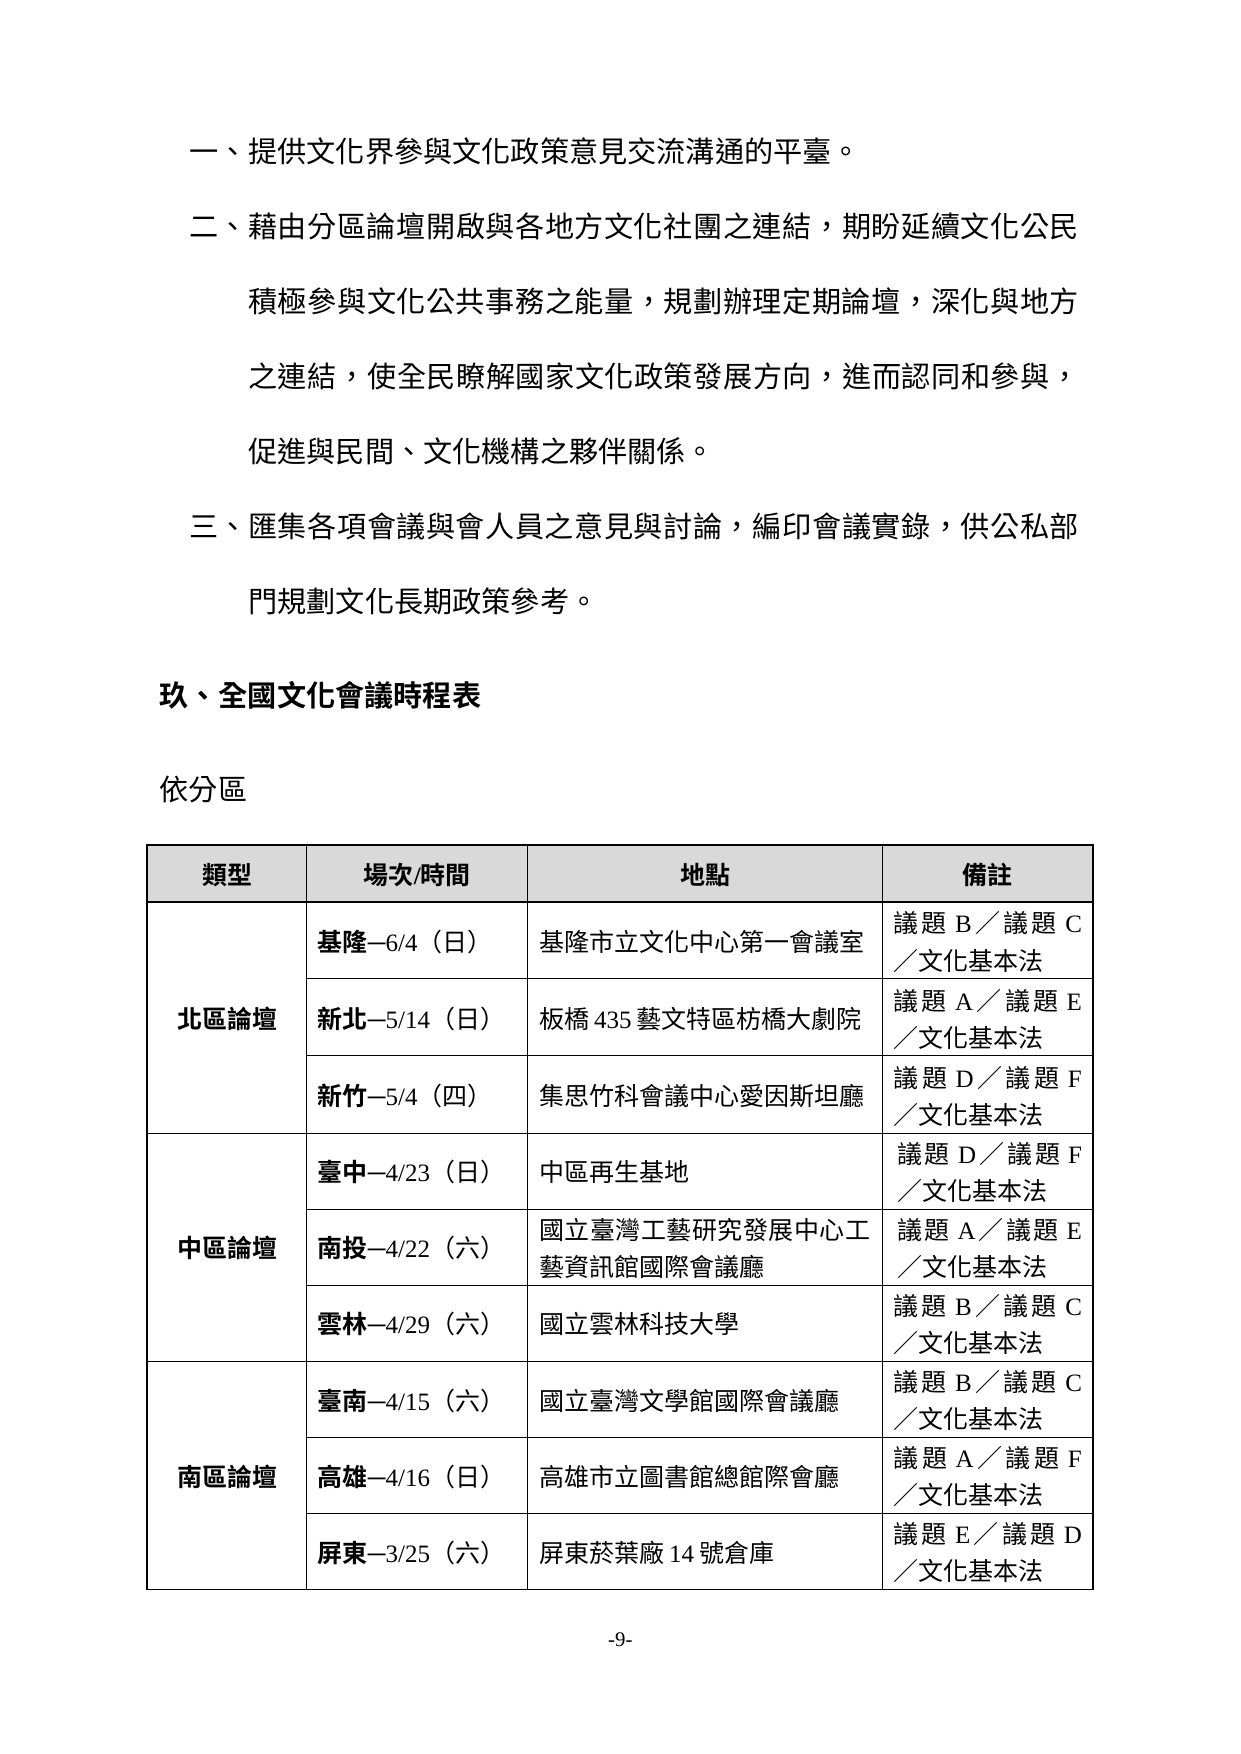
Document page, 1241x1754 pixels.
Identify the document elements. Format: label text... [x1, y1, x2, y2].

table_cell 議題D／議題F／文化基本法 [883, 1056, 1092, 1132]
table_cell 高雄─4/16（日） [307, 1438, 527, 1513]
table_cell 議題A／議題E／文化基本法 [883, 1210, 1092, 1284]
table_cell 議題E／議題D／文化基本法 [883, 1514, 1092, 1589]
table_cell 基隆─6/4（日） [307, 903, 527, 978]
list 全國文化會議時程表 [159, 656, 1081, 731]
table_cell 集思竹科會議中心愛因斯坦廳 [528, 1056, 882, 1132]
list 匯集各項會議與會人員之意見與討論，編印會議實錄，供公私部門規劃文化長期政策參考。 [189, 487, 1081, 637]
table_cell 臺南─4/15（六） [307, 1362, 527, 1437]
table_cell 國立臺灣工藝研究發展中心工藝資訊館國際會議廳 [528, 1210, 882, 1284]
table_cell 臺中─4/23（日） [307, 1134, 527, 1208]
table_header 場次/時間 [307, 846, 527, 901]
table_cell 議題D／議題F／文化基本法 [883, 1134, 1092, 1208]
table_cell 屏東─3/25（六） [307, 1514, 527, 1589]
table_cell 板橋435藝文特區枋橋大劇院 [528, 979, 882, 1055]
table_cell 議題B／議題C／文化基本法 [883, 1286, 1092, 1361]
table_cell 基隆市立文化中心第一會議室 [528, 903, 882, 978]
table_cell 國立雲林科技大學 [528, 1286, 882, 1361]
table_cell 高雄市立圖書館總館際會廳 [528, 1438, 882, 1513]
table_cell 新北─5/14（日） [307, 979, 527, 1055]
table_cell 北區論壇 [148, 903, 306, 1132]
table_cell 中區論壇 [148, 1134, 306, 1361]
table_cell 議題B／議題C／文化基本法 [883, 1362, 1092, 1437]
table_cell 雲林─4/29（六） [307, 1286, 527, 1361]
table_cell 南區論壇 [148, 1362, 306, 1589]
list 提供文化界參與文化政策意見交流溝通的平臺。 [189, 112, 1081, 187]
table_header 地點 [528, 846, 882, 901]
table_cell 南投─4/22（六） [307, 1210, 527, 1284]
list 藉由分區論壇開啟與各地方文化社團之連結，期盼延續文化公民積極參與文化公共事務之能量，規劃辦理定期論壇，深化與地方之連結，使全民瞭解國家文化政策發展方向，進而認同和參與，促進與民間、文化機構之夥伴關係。 [189, 187, 1081, 487]
table_cell 中區再生基地 [528, 1134, 882, 1208]
table_cell 議題A／議題F／文化基本法 [883, 1438, 1092, 1513]
table_cell 國立臺灣文學館國際會議廳 [528, 1362, 882, 1437]
table_header 備註 [883, 846, 1092, 901]
table_cell 新竹─5/4（四） [307, 1056, 527, 1132]
table_cell 議題B／議題C／文化基本法 [883, 903, 1092, 978]
text 依分區 [159, 750, 1081, 825]
table_cell 屏東菸葉廠14號倉庫 [528, 1514, 882, 1589]
table_header 類型 [148, 846, 306, 901]
table_cell 議題A／議題E／文化基本法 [883, 979, 1092, 1055]
